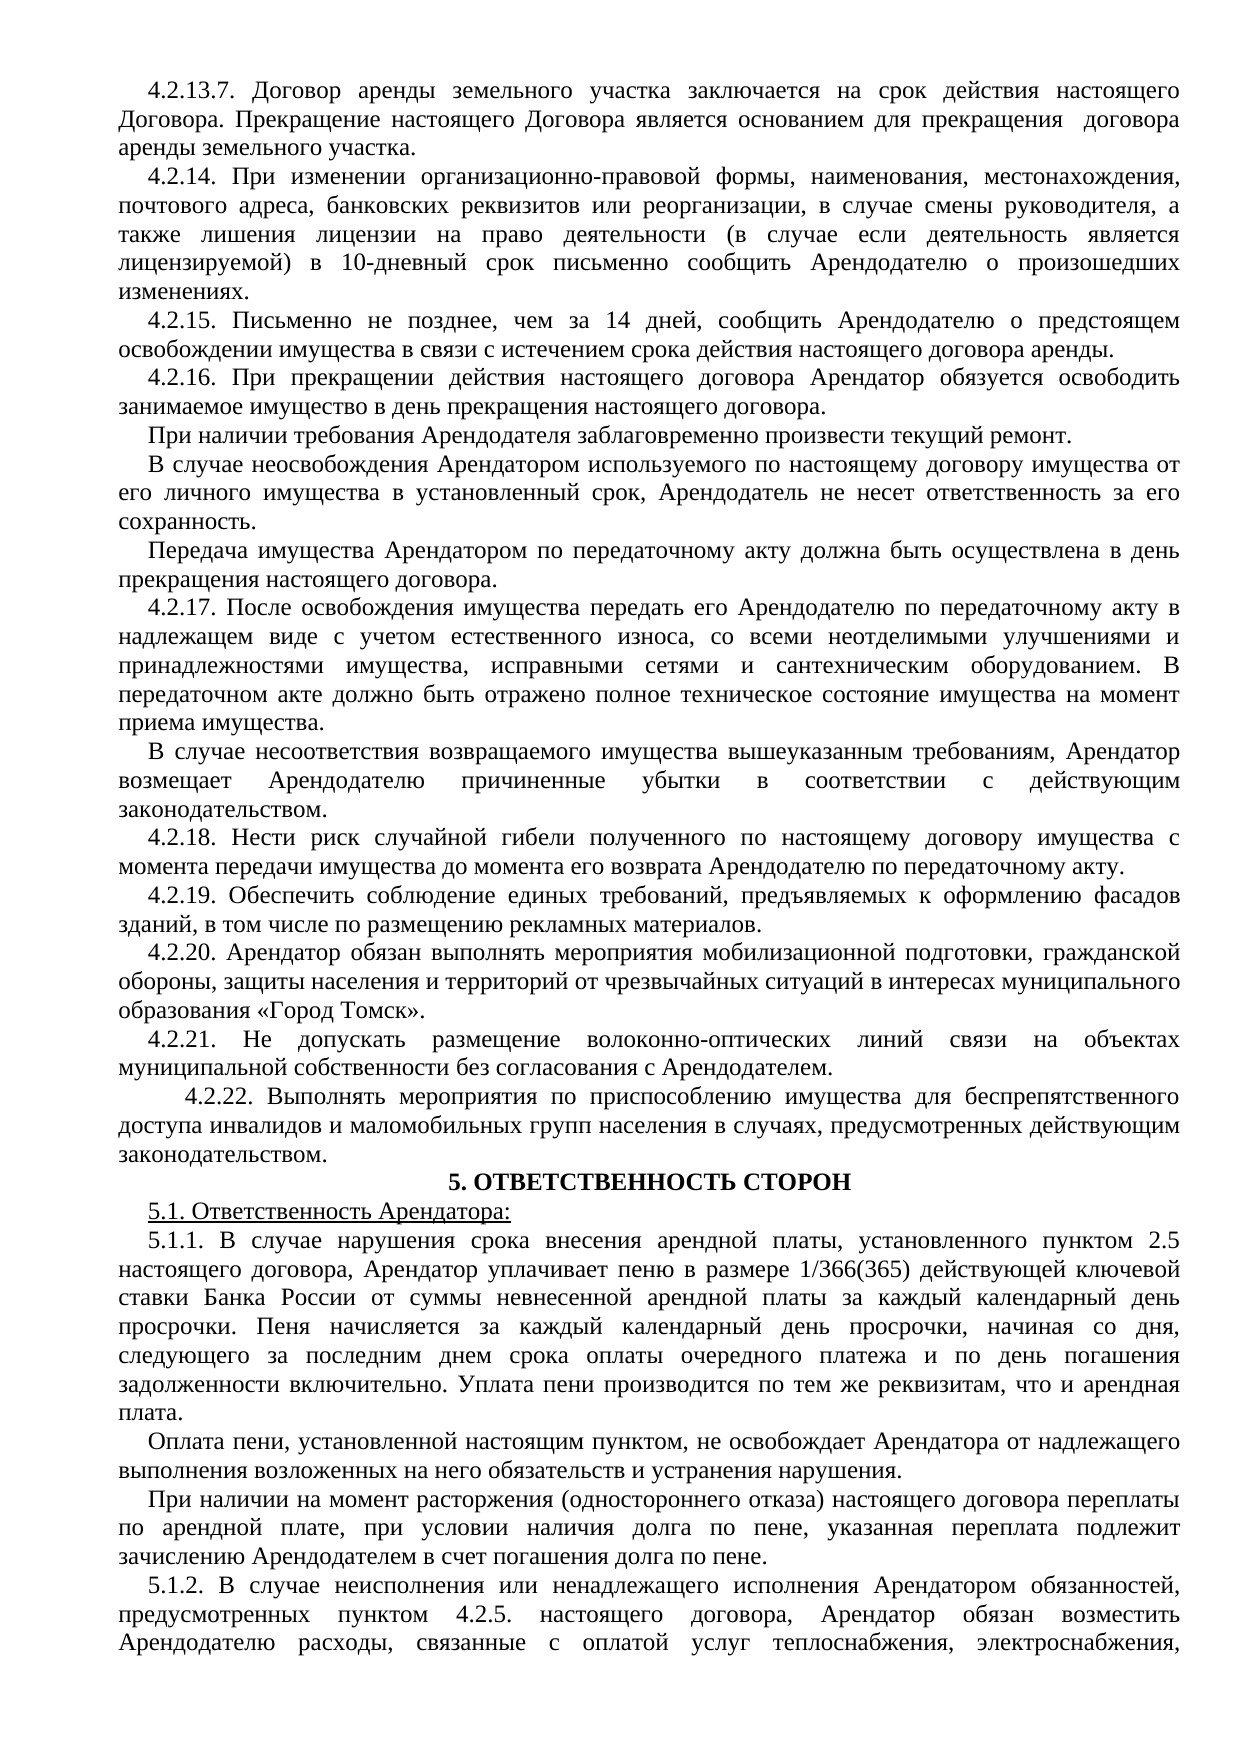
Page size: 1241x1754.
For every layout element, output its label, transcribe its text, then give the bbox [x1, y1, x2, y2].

text 4.2.17. После освобождения имущества передать его Арендодателю по передаточному акту в надлежащем виде с учетом естественного износа, со всеми неотделимыми улучшениями и принадлежностями имущества, исправными сетями и сантехническим оборудованием. В передаточном акте должно быть отражено полное техническое состояние имущества на момент приема имущества. [118, 592, 1181, 736]
text 5. ОТВЕТСТВЕННОСТЬ СТОРОН [118, 1167, 1181, 1196]
text 5.1.2. В случае неисполнения или ненадлежащего исполнения Арендатором обязанностей, предусмотренных пунктом 4.2.5. настоящего договора, Арендатор обязан возместить Арендодателю расходы, связанные с оплатой услуг теплоснабжения, электроснабжения, [118, 1570, 1181, 1656]
text 4.2.20. Арендатор обязан выполнять мероприятия мобилизационной подготовки, гражданской обороны, защиты населения и территорий от чрезвычайных ситуаций в интересах муниципального образования «Город Томск». [118, 937, 1181, 1024]
text Оплата пени, установленной настоящим пунктом, не освобождает Арендатора от надлежащего выполнения возложенных на него обязательств и устранения нарушения. [118, 1426, 1181, 1484]
text 4.2.19. Обеспечить соблюдение единых требований, предъявляемых к оформлению фасадов зданий, в том числе по размещению рекламных материалов. [118, 880, 1181, 937]
text 5.1.1. В случае нарушения срока внесения арендной платы, установленного пунктом 2.5 настоящего договора, Арендатор уплачивает пеню в размере 1/366(365) действующей ключевой ставки Банка России от суммы невнесенной арендной платы за каждый календарный день просрочки. Пеня начисляется за каждый календарный день просрочки, начиная со дня, следующего за последним днем срока оплаты очередного платежа и по день погашения задолженности включительно. Уплата пени производится по тем же реквизитам, что и арендная плата. [118, 1225, 1181, 1426]
text 4.2.22. Выполнять мероприятия по приспособлению имущества для беспрепятственного доступа инвалидов и маломобильных групп населения в случаях, предусмотренных действующим законодательством. [118, 1081, 1181, 1167]
text Передача имущества Арендатором по передаточному акту должна быть осуществлена в день прекращения настоящего договора. [118, 535, 1181, 592]
text 4.2.18. Нести риск случайной гибели полученного по настоящему договору имущества с момента передачи имущества до момента его возврата Арендодателю по передаточному акту. [118, 822, 1181, 880]
text 4.2.15. Письменно не позднее, чем за 14 дней, сообщить Арендодателю о предстоящем освобождении имущества в связи с истечением срока действия настоящего договора аренды. [118, 305, 1181, 362]
text При наличии требования Арендодателя заблаговременно произвести текущий ремонт. [118, 420, 1181, 449]
text В случае несоответствия возвращаемого имущества вышеуказанным требованиям, Арендатор возмещает Арендодателю причиненные убытки в соответствии с действующим законодательством. [118, 736, 1181, 822]
text При наличии на момент расторжения (одностороннего отказа) настоящего договора переплаты по арендной плате, при условии наличия долга по пене, указанная переплата подлежит зачислению Арендодателем в счет погашения долга по пене. [118, 1484, 1181, 1570]
text 5.1. Ответственность Арендатора: [118, 1196, 1181, 1225]
text 4.2.16. При прекращении действия настоящего договора Арендатор обязуется освободить занимаемое имущество в день прекращения настоящего договора. [118, 362, 1181, 420]
text 4.2.14. При изменении организационно-правовой формы, наименования, местонахождения, почтового адреса, банковских реквизитов или реорганизации, в случае смены руководителя, а также лишения лицензии на право деятельности (в случае если деятельность является лицензируемой) в 10-дневный срок письменно сообщить Арендодателю о произошедших изменениях. [118, 161, 1181, 305]
text 4.2.21. Не допускать размещение волоконно-оптических линий связи на объектах муниципальной собственности без согласования с Арендодателем. [118, 1024, 1181, 1081]
text 4.2.13.7. Договор аренды земельного участка заключается на срок действия настоящего Договора. Прекращение настоящего Договора является основанием для прекращения договора аренды земельного участка. [118, 75, 1181, 161]
text В случае неосвобождения Арендатором используемого по настоящему договору имущества от его личного имущества в установленный срок, Арендодатель не несет ответственность за его сохранность. [118, 449, 1181, 535]
